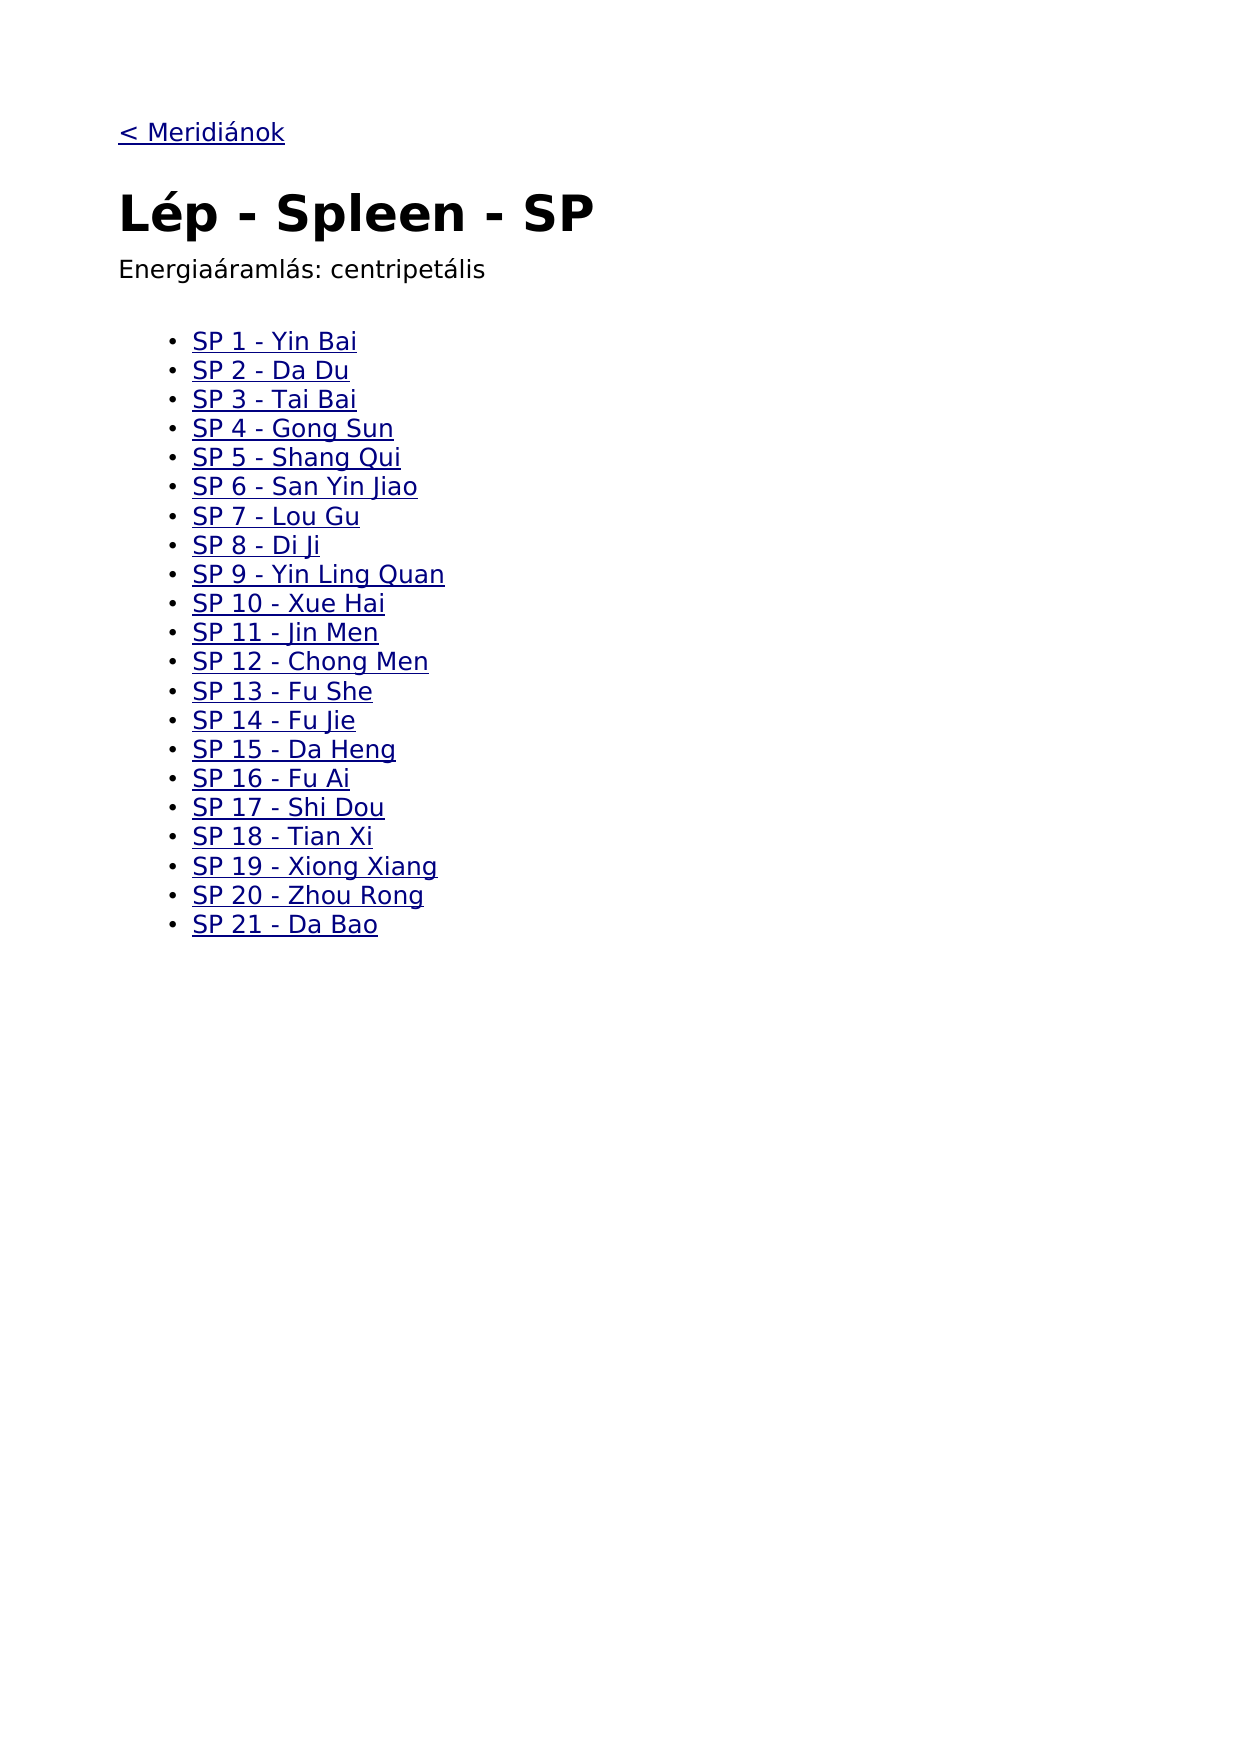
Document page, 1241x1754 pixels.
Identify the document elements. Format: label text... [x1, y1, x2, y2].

list SP 17 - Shi Dou [177, 793, 1122, 822]
list SP 6 - San Yin Jiao [177, 472, 1122, 502]
list SP 15 - Da Heng [177, 735, 1122, 764]
list SP 19 - Xiong Xiang [177, 852, 1122, 881]
list SP 13 - Fu She [177, 677, 1122, 706]
list SP 21 - Da Bao [177, 910, 1122, 939]
list SP 11 - Jin Men [177, 618, 1122, 647]
list SP 1 - Yin Bai [177, 327, 1122, 356]
list SP 9 - Yin Ling Quan [177, 560, 1122, 589]
text Energiaáramlás: centripetális [118, 256, 1122, 285]
list SP 16 - Fu Ai [177, 764, 1122, 793]
list SP 8 - Di Ji [177, 531, 1122, 560]
list SP 2 - Da Du [177, 356, 1122, 385]
subtitle Lép - Spleen - SP [118, 185, 1122, 243]
list SP 14 - Fu Jie [177, 706, 1122, 735]
list SP 7 - Lou Gu [177, 502, 1122, 531]
list SP 12 - Chong Men [177, 647, 1122, 677]
list SP 20 - Zhou Rong [177, 881, 1122, 910]
list SP 4 - Gong Sun [177, 414, 1122, 443]
list SP 18 - Tian Xi [177, 822, 1122, 852]
text < Meridiánok [118, 118, 1122, 147]
list SP 10 - Xue Hai [177, 589, 1122, 618]
list SP 5 - Shang Qui [177, 443, 1122, 472]
list SP 3 - Tai Bai [177, 385, 1122, 414]
